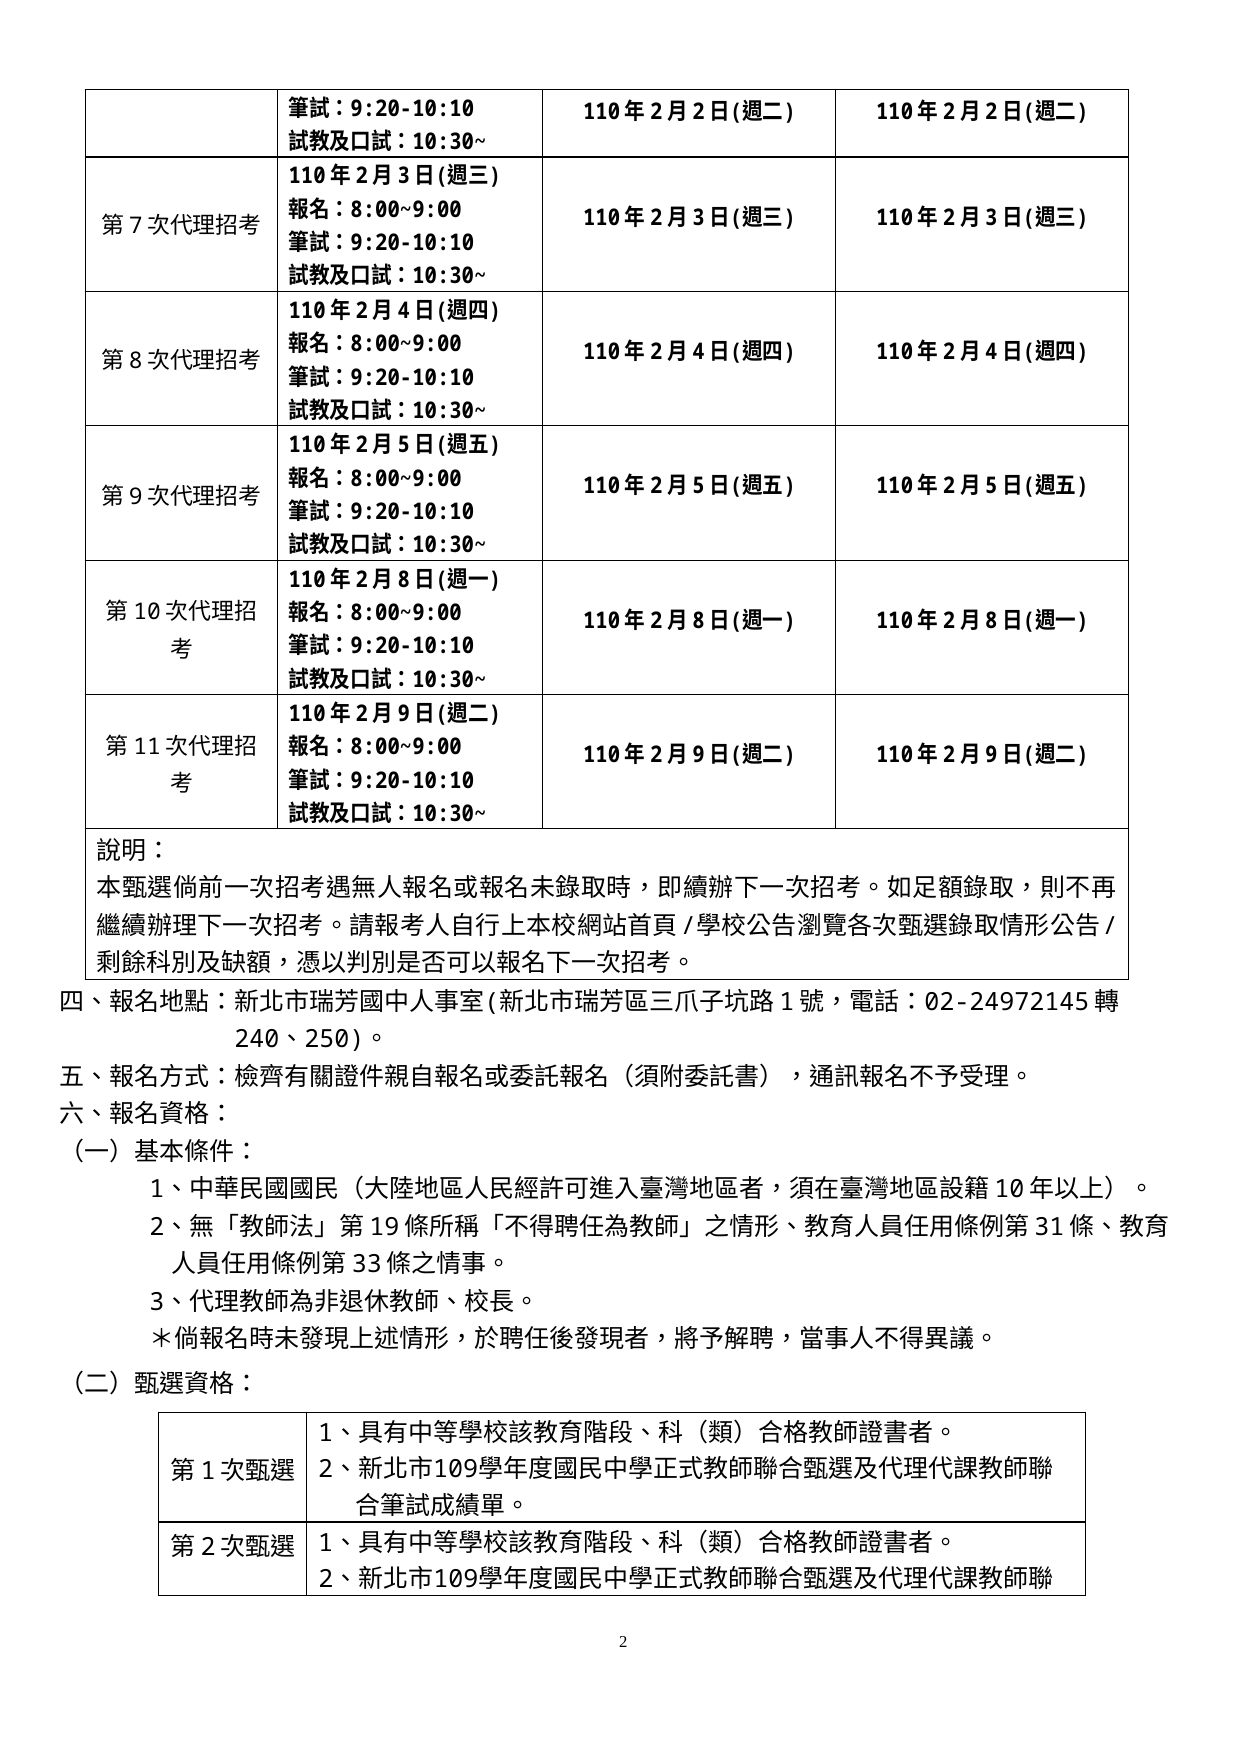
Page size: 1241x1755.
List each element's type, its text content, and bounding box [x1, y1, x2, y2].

table_cell 110年2月3日(週三) [836, 158, 1128, 291]
table_cell 110年2月5日(週五) [543, 426, 835, 559]
table_cell 第8次代理招考 [86, 292, 277, 425]
text 1、中華民國國民（大陸地區人民經許可進入臺灣地區者，須在臺灣地區設籍10年以上）。 [59, 1168, 1181, 1205]
table_cell 第11次代理招考 [86, 695, 277, 828]
table_header 第1次甄選 [159, 1413, 306, 1521]
text 五、報名方式：檢齊有關證件親自報名或委託報名（須附委託書），通訊報名不予受理。 [59, 1055, 1174, 1093]
table_cell 110年2月5日(週五) [836, 426, 1128, 559]
table_cell 110年2月8日(週一) 報名：8:00~9:00 筆試：9:20-10:10 試教及口試：10:30~ [278, 561, 542, 694]
table_cell 110年2月5日(週五) 報名：8:00~9:00 筆試：9:20-10:10 試教及口試：10:30~ [278, 426, 542, 559]
table_cell 第10次代理招考 [86, 561, 277, 694]
text 3、代理教師為非退休教師、校長。 [59, 1280, 1181, 1318]
table_cell 110年2月4日(週四) 報名：8:00~9:00 筆試：9:20-10:10 試教及口試：10:30~ [278, 292, 542, 425]
table_cell 110年2月2日(週二) [836, 90, 1128, 156]
text ＊倘報名時未發現上述情形，於聘任後發現者，將予解聘，當事人不得異議。 [59, 1318, 1181, 1355]
text （二）甄選資格： [59, 1368, 1181, 1399]
table_cell 110年2月3日(週三) 報名：8:00~9:00 筆試：9:20-10:10 試教及口試：10:30~ [278, 158, 542, 291]
table_cell 第2次甄選 [159, 1523, 306, 1595]
table_cell 110年2月3日(週三) [543, 158, 835, 291]
table_cell 110年2月9日(週二) [836, 695, 1128, 828]
table_cell 1、具有中等學校該教育階段、科（類）合格教師證書者。 2、新北市109學年度國民中學正式教師聯合甄選及代理代課教師聯 [307, 1523, 1085, 1595]
table_cell 110年2月2日(週二) [543, 90, 835, 156]
text （一）基本條件： [59, 1130, 822, 1168]
table_cell 說明： 本甄選倘前一次招考遇無人報名或報名未錄取時，即續辦下一次招考。如足額錄取，則不再繼續辦理下一次招考。請報考人自行上本校網站首頁/學校公告瀏覽各次甄選錄取情形公告/剩餘科別及缺額，憑以判別是否可以報名下一次招考。 [86, 829, 1128, 979]
table_cell 110年2月8日(週一) [543, 561, 835, 694]
text 2、無「教師法」第19條所稱「不得聘任為教師」之情形、教育人員任用條例第31條、教育人員任用條例第33條之情事。 [59, 1205, 1181, 1280]
table_cell [86, 90, 277, 156]
table_cell 110年2月9日(週二) 報名：8:00~9:00 筆試：9:20-10:10 試教及口試：10:30~ [278, 695, 542, 828]
table_cell 110年2月8日(週一) [836, 561, 1128, 694]
text 六、報名資格： [59, 1093, 822, 1130]
table_cell 第9次代理招考 [86, 426, 277, 559]
table_cell 110年2月4日(週四) [836, 292, 1128, 425]
table_header 1、具有中等學校該教育階段、科（類）合格教師證書者。 2、新北市109學年度國民中學正式教師聯合甄選及代理代課教師聯合筆試成績單。 [307, 1413, 1085, 1521]
table_cell 第7次代理招考 [86, 158, 277, 291]
table_cell 110年2月9日(週二) [543, 695, 835, 828]
text 四、報名地點：新北市瑞芳國中人事室(新北市瑞芳區三爪子坑路1號，電話：02-24972145轉240、250)。 [59, 980, 1174, 1055]
table_cell 110年2月4日(週四) [543, 292, 835, 425]
table_cell 筆試：9:20-10:10 試教及口試：10:30~ [278, 90, 542, 156]
